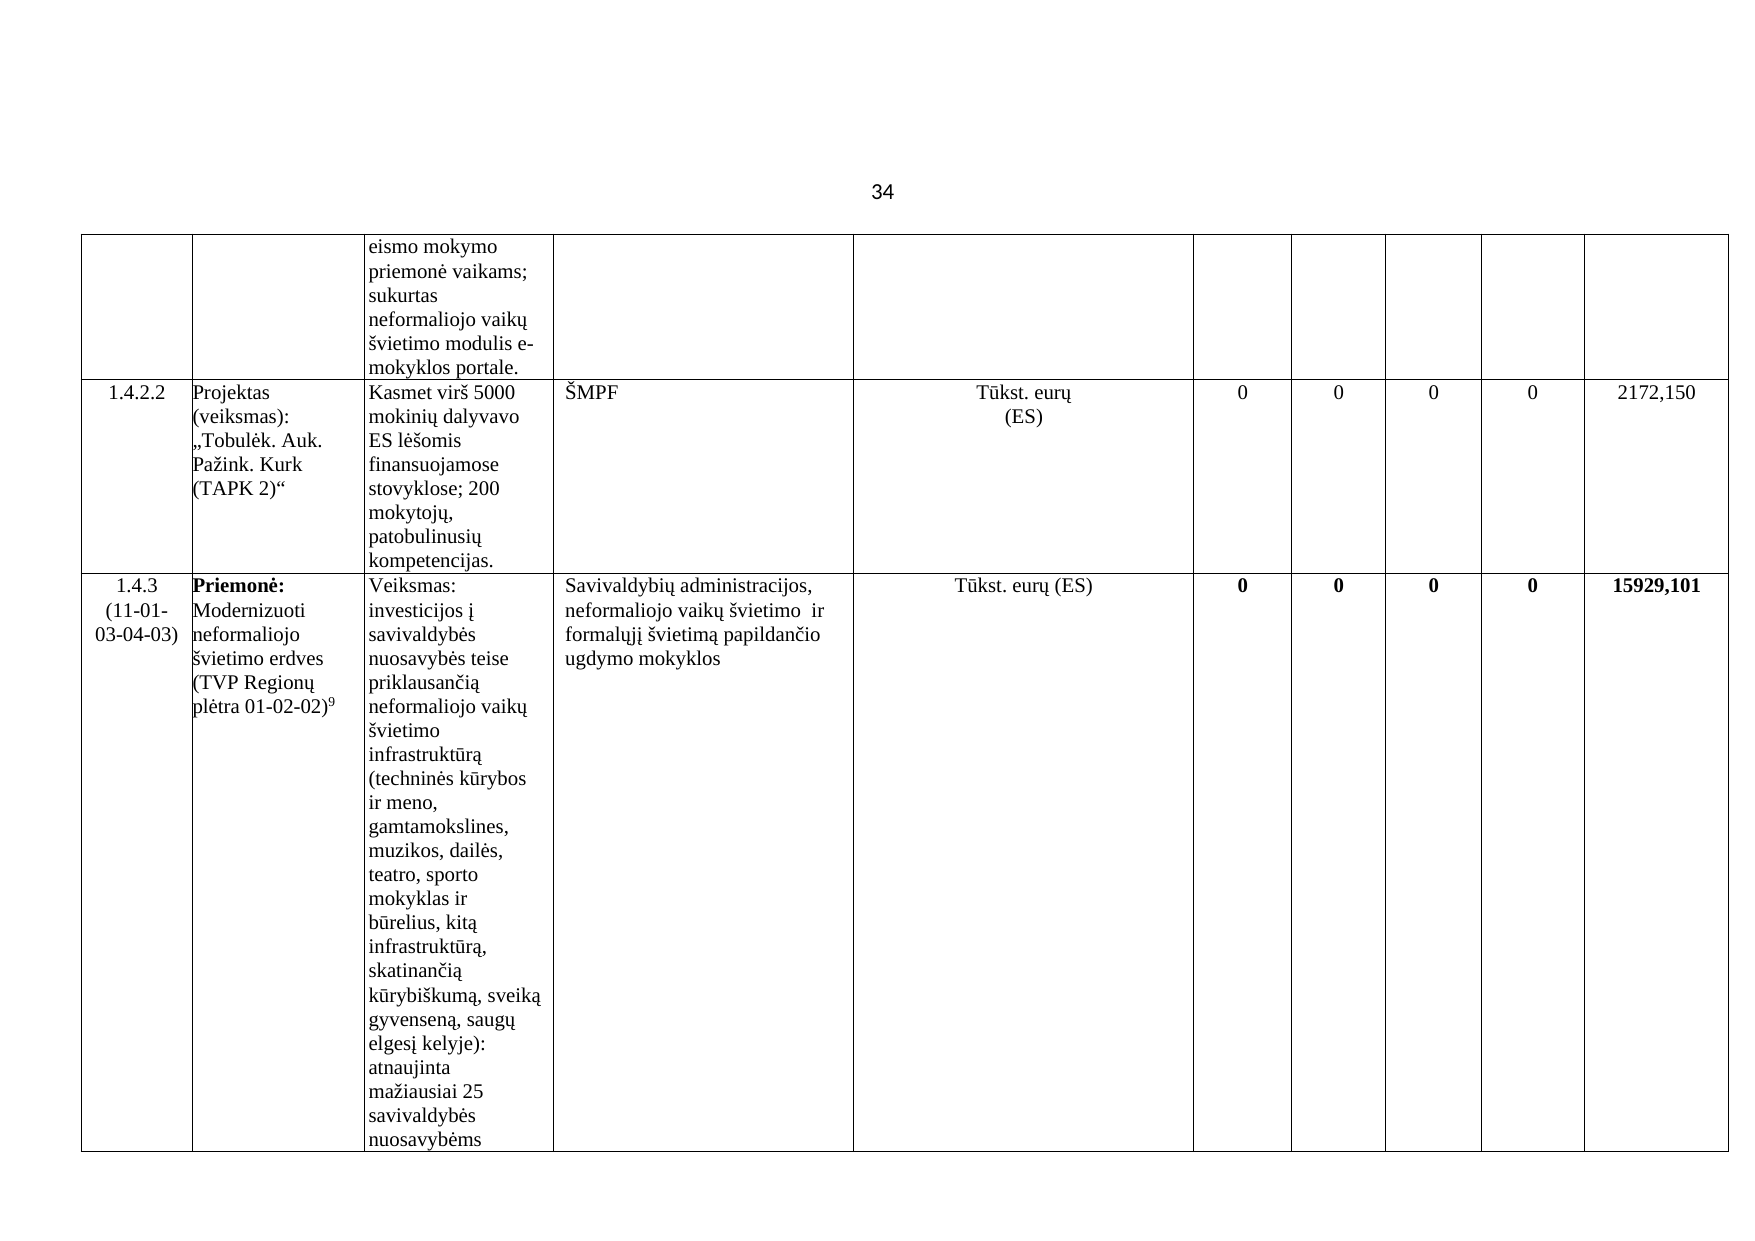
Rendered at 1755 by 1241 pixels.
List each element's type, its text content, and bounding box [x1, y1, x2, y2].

table_cell [1194, 235, 1291, 379]
table_cell 0 [1194, 574, 1291, 1151]
table_cell [1482, 235, 1584, 379]
table_cell [554, 235, 853, 379]
table_cell [1729, 234, 1735, 379]
table_cell [1729, 379, 1735, 572]
table_cell Tūkst. eurų (ES) [854, 380, 1193, 572]
table_cell 0 [1482, 574, 1584, 1151]
table_cell 2172,150 [1585, 380, 1728, 572]
table_cell eismo mokymo priemonė vaikams; sukurtas neformaliojo vaikų švietimo modulis e-mokyklos portale. [365, 235, 553, 379]
table_cell [82, 235, 192, 379]
table_cell 0 [1386, 574, 1481, 1151]
table_cell [193, 235, 364, 379]
table_cell Projektas (veiksmas): „Tobulėk. Auk. Pažink. Kurk (TAPK 2)“ [193, 380, 364, 572]
table_cell 1.4.2.2 [82, 380, 192, 572]
table_cell [1386, 235, 1481, 379]
table_cell 15929,101 [1585, 574, 1728, 1151]
table_cell Savivaldybių administracijos, neformaliojo vaikų švietimo ir formalųjį švietimą papildančio ugdymo mokyklos [554, 574, 853, 1151]
table_cell Kasmet virš 5000 mokinių dalyvavo ES lėšomis finansuojamose stovyklose; 200 mokytojų, patobulinusių kompetencijas. [365, 380, 553, 572]
table_cell [1729, 573, 1735, 1151]
table_cell Tūkst. eurų (ES) [854, 574, 1193, 1151]
table_cell 0 [1292, 380, 1385, 572]
table_cell ŠMPF [554, 380, 853, 572]
table_cell [1585, 235, 1728, 379]
table_cell 0 [1194, 380, 1291, 572]
table_cell Veiksmas: investicijos į savivaldybės nuosavybės teise priklausančią neformaliojo vaikų švietimo infrastruktūrą (techninės kūrybos ir meno, gamtamokslines, muzikos, dailės, teatro, sporto mokyklas ir būrelius, kitą infrastruktūrą, skatinančią kūrybiškumą, sveiką gyvenseną, saugų elgesį kelyje): atnaujinta mažiausiai 25 savivaldybės nuosavybėms [365, 574, 553, 1151]
table_cell 0 [1482, 380, 1584, 572]
table_cell [854, 235, 1193, 379]
table_cell Priemonė: Modernizuoti neformaliojo švietimo erdves (TVP Regionų plėtra 01-02-02)9 [193, 574, 364, 1151]
table_cell 1.4.3 (11-01-03-04-03) [82, 574, 192, 1151]
table_cell 0 [1386, 380, 1481, 572]
table_cell 0 [1292, 574, 1385, 1151]
table_cell [1292, 235, 1385, 379]
